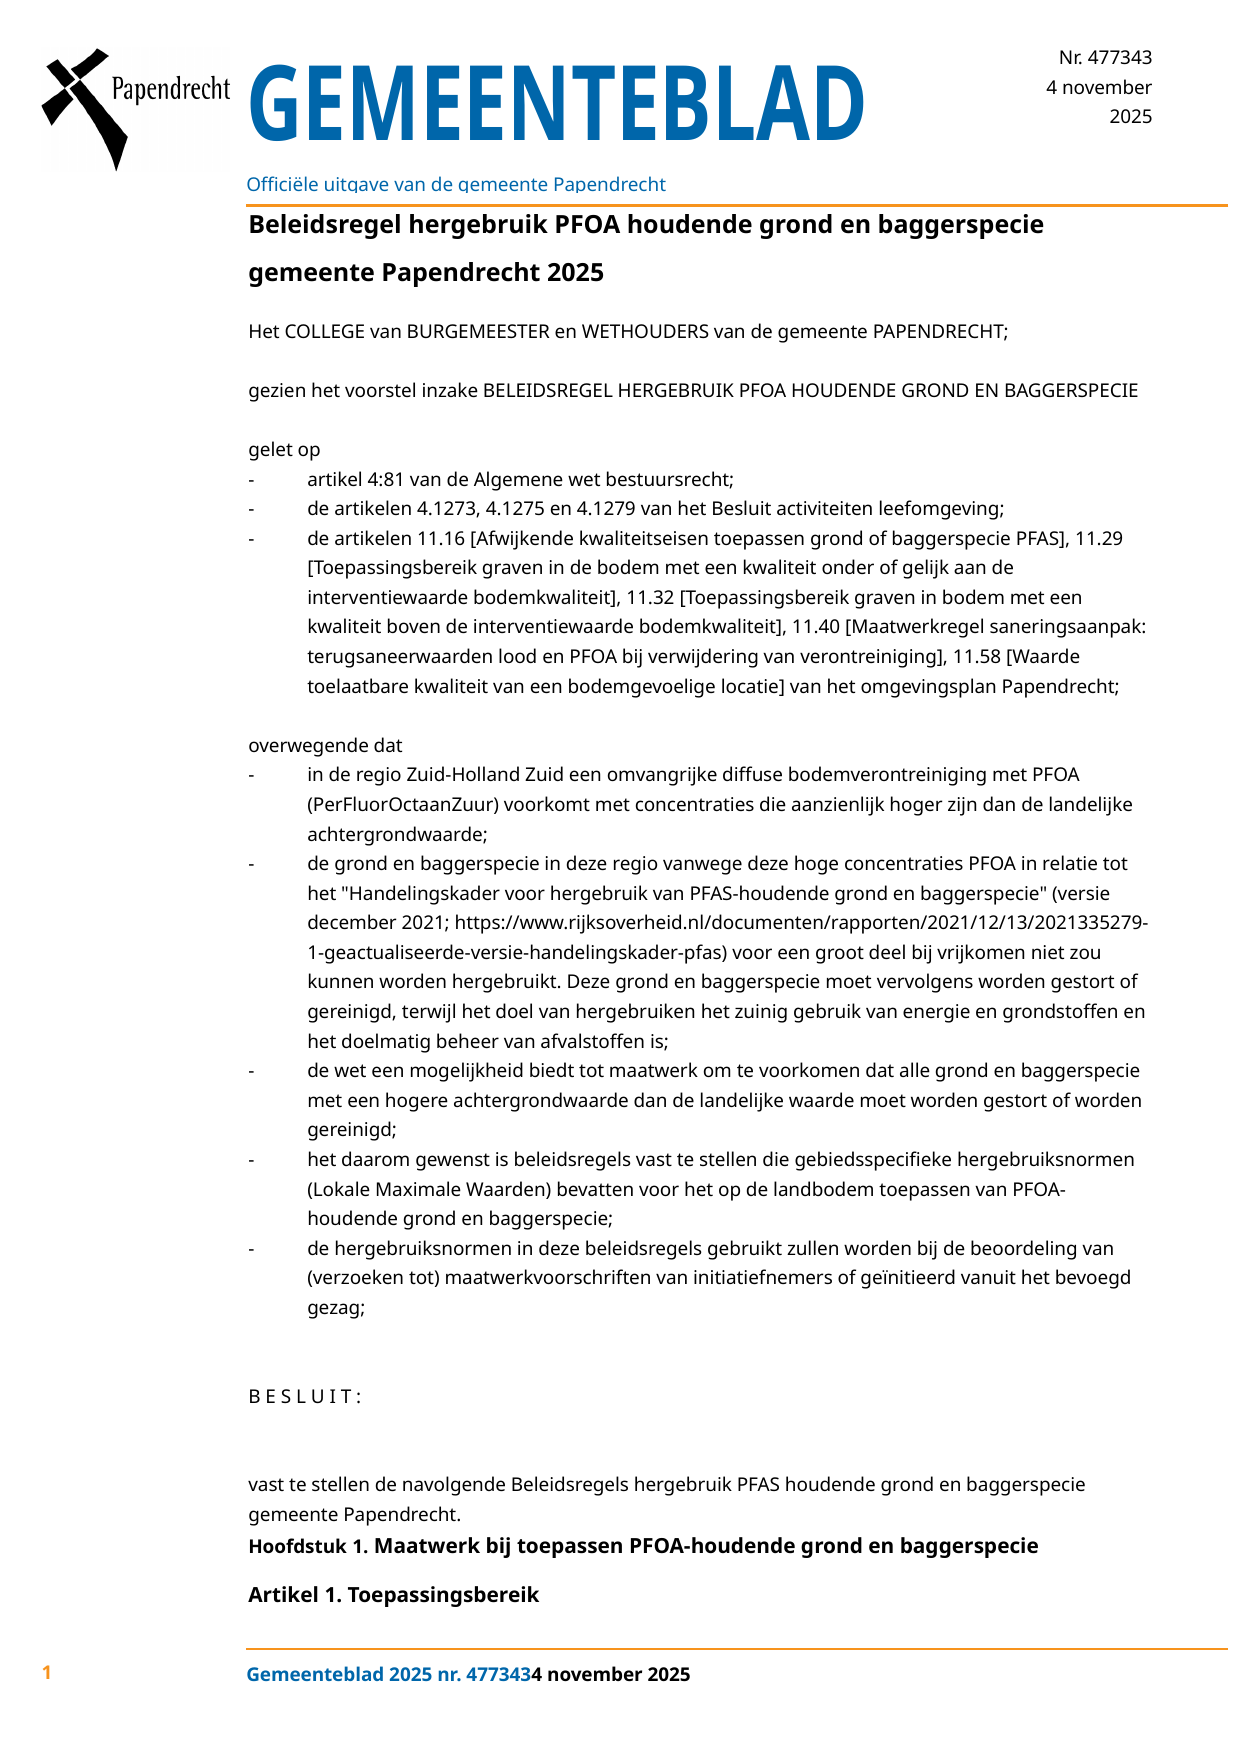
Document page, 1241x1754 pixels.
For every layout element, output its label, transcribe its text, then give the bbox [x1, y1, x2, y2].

text gelet op [248, 436, 1152, 462]
list de artikelen 4.1273, 4.1275 en 4.1279 van het Besluit activiteiten leefomgeving; [248, 495, 1152, 521]
text vast te stellen de navolgende Beleidsregels hergebruik PFAS houdende grond en baggerspecie gemeente Papendrecht. [248, 1472, 1152, 1527]
text Artikel 1. Toepassingsbereik [248, 1580, 1152, 1608]
text Het COLLEGE van BURGEMEESTER en WETHOUDERS van de gemeente PAPENDRECHT; [248, 318, 1152, 344]
text B E S L U I T : [248, 1383, 1152, 1409]
text Beleidsregel hergebruik PFOA houdende grond en baggerspecie gemeente Papendrecht 2025 [248, 207, 1152, 288]
picture [41, 47, 231, 172]
list in de regio Zuid-Holland Zuid een omvangrijke diffuse bodemverontreiniging met PFOA (PerFluorOctaanZuur) voorkomt met concentraties die aanzienlijk hoger zijn dan de landelijke achtergrondwaarde; [248, 762, 1152, 847]
list artikel 4:81 van de Algemene wet bestuursrecht; [248, 466, 1152, 492]
list het daarom gewenst is beleidsregels vast te stellen die gebiedsspecifieke hergebruiksnormen (Lokale Maximale Waarden) bevatten voor het op de landbodem toepassen van PFOA-houdende grond en baggerspecie; [248, 1146, 1152, 1231]
list de wet een mogelijkheid biedt tot maatwerk om te voorkomen dat alle grond en baggerspecie met een hogere achtergrondwaarde dan de landelijke waarde moet worden gestort of worden gereinigd; [248, 1057, 1152, 1142]
list de artikelen 11.16 [Afwijkende kwaliteitseisen toepassen grond of baggerspecie PFAS], 11.29 [Toepassingsbereik graven in de bodem met een kwaliteit onder of gelijk aan de interventiewaarde bodemkwaliteit], 11.32 [Toepassingsbereik graven in bodem met een kwaliteit boven de interventiewaarde bodemkwaliteit], 11.40 [Maatwerkregel saneringsaanpak: terugsaneerwaarden lood en PFOA bij verwijdering van verontreiniging], 11.58 [Waarde toelaatbare kwaliteit van een bodemgevoelige locatie] van het omgevingsplan Papendrecht; [248, 525, 1152, 699]
list de hergebruiksnormen in deze beleidsregels gebruikt zullen worden bij de beoordeling van (verzoeken tot) maatwerkvoorschriften van initiatiefnemers of geïnitieerd vanuit het bevoegd gezag; [248, 1235, 1152, 1320]
list de grond en baggerspecie in deze regio vanwege deze hoge concentraties PFOA in relatie tot het "Handelingskader voor hergebruik van PFAS-houdende grond en baggerspecie" (versie december 2021; https://www.rijksoverheid.nl/documenten/rapporten/2021/12/13/2021335279-1-geactualiseerde-versie-handelingskader-pfas) voor een groot deel bij vrijkomen niet zou kunnen worden hergebruikt. Deze grond en baggerspecie moet vervolgens worden gestort of gereinigd, terwijl het doel van hergebruiken het zuinig gebruik van energie en grondstoffen en het doelmatig beheer van afvalstoffen is; [248, 850, 1152, 1054]
text Hoofdstuk 1. Maatwerk bij toepassen PFOA-houdende grond en baggerspecie [248, 1531, 1152, 1559]
text overwegende dat [248, 732, 1152, 758]
text gezien het voorstel inzake BELEIDSREGEL HERGEBRUIK PFOA HOUDENDE GROND EN BAGGERSPECIE [248, 377, 1152, 403]
